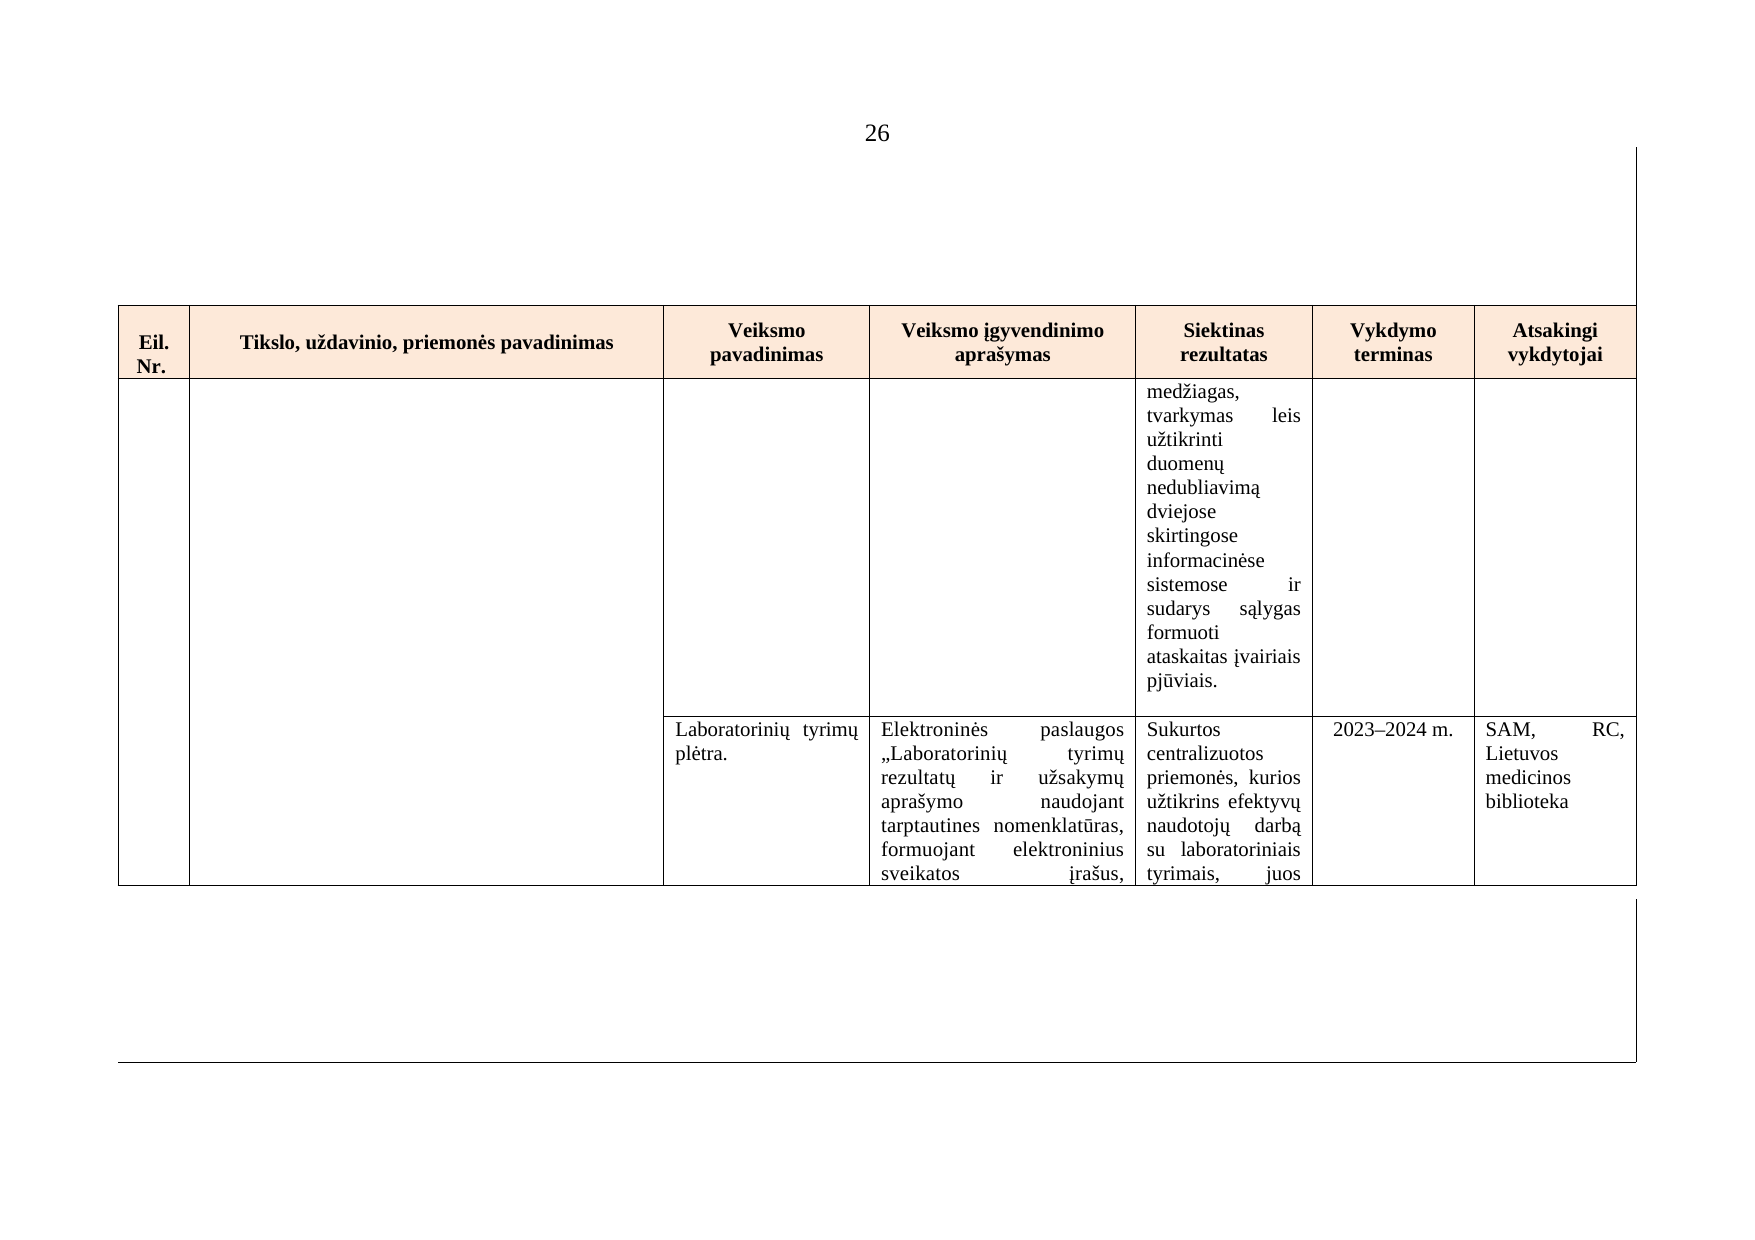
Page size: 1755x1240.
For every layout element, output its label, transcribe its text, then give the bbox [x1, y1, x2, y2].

table_cell [664, 379, 869, 716]
table_cell [190, 379, 663, 885]
table_header Eil. Nr. [119, 306, 189, 378]
table_cell SAM, RC, Lietuvos medicinos biblioteka [1475, 717, 1636, 885]
table_header Siektinas rezultatas [1136, 306, 1312, 378]
table_header Tikslo, uždavinio, priemonės pavadinimas [190, 306, 663, 378]
table_cell Elektroninės paslaugos „Laboratorinių tyrimų rezultatų ir užsakymų aprašymo naudojant tarptautines nomenklatūras, formuojant elektroninius sveikatos įrašus, [870, 717, 1135, 885]
table_cell [870, 379, 1135, 716]
table_header Veiksmo įgyvendinimo aprašymas [870, 306, 1135, 378]
table_cell Laboratorinių tyrimų plėtra. [664, 717, 869, 885]
table_header Vykdymo terminas [1313, 306, 1474, 378]
table_header Veiksmo pavadinimas [664, 306, 869, 378]
table_cell [119, 379, 189, 885]
table_cell [1475, 379, 1636, 716]
table_cell [1313, 379, 1474, 716]
table_cell 2023–2024 m. [1313, 717, 1474, 885]
table_cell medžiagas, tvarkymas leis užtikrinti duomenų nedubliavimą dviejose skirtingose informacinėse sistemose ir sudarys sąlygas formuoti ataskaitas įvairiais pjūviais. [1136, 379, 1312, 716]
table_cell Sukurtos centralizuotos priemonės, kurios užtikrins efektyvų naudotojų darbą su laboratoriniais tyrimais, juos [1136, 717, 1312, 885]
table_header Atsakingi vykdytojai [1475, 306, 1636, 378]
